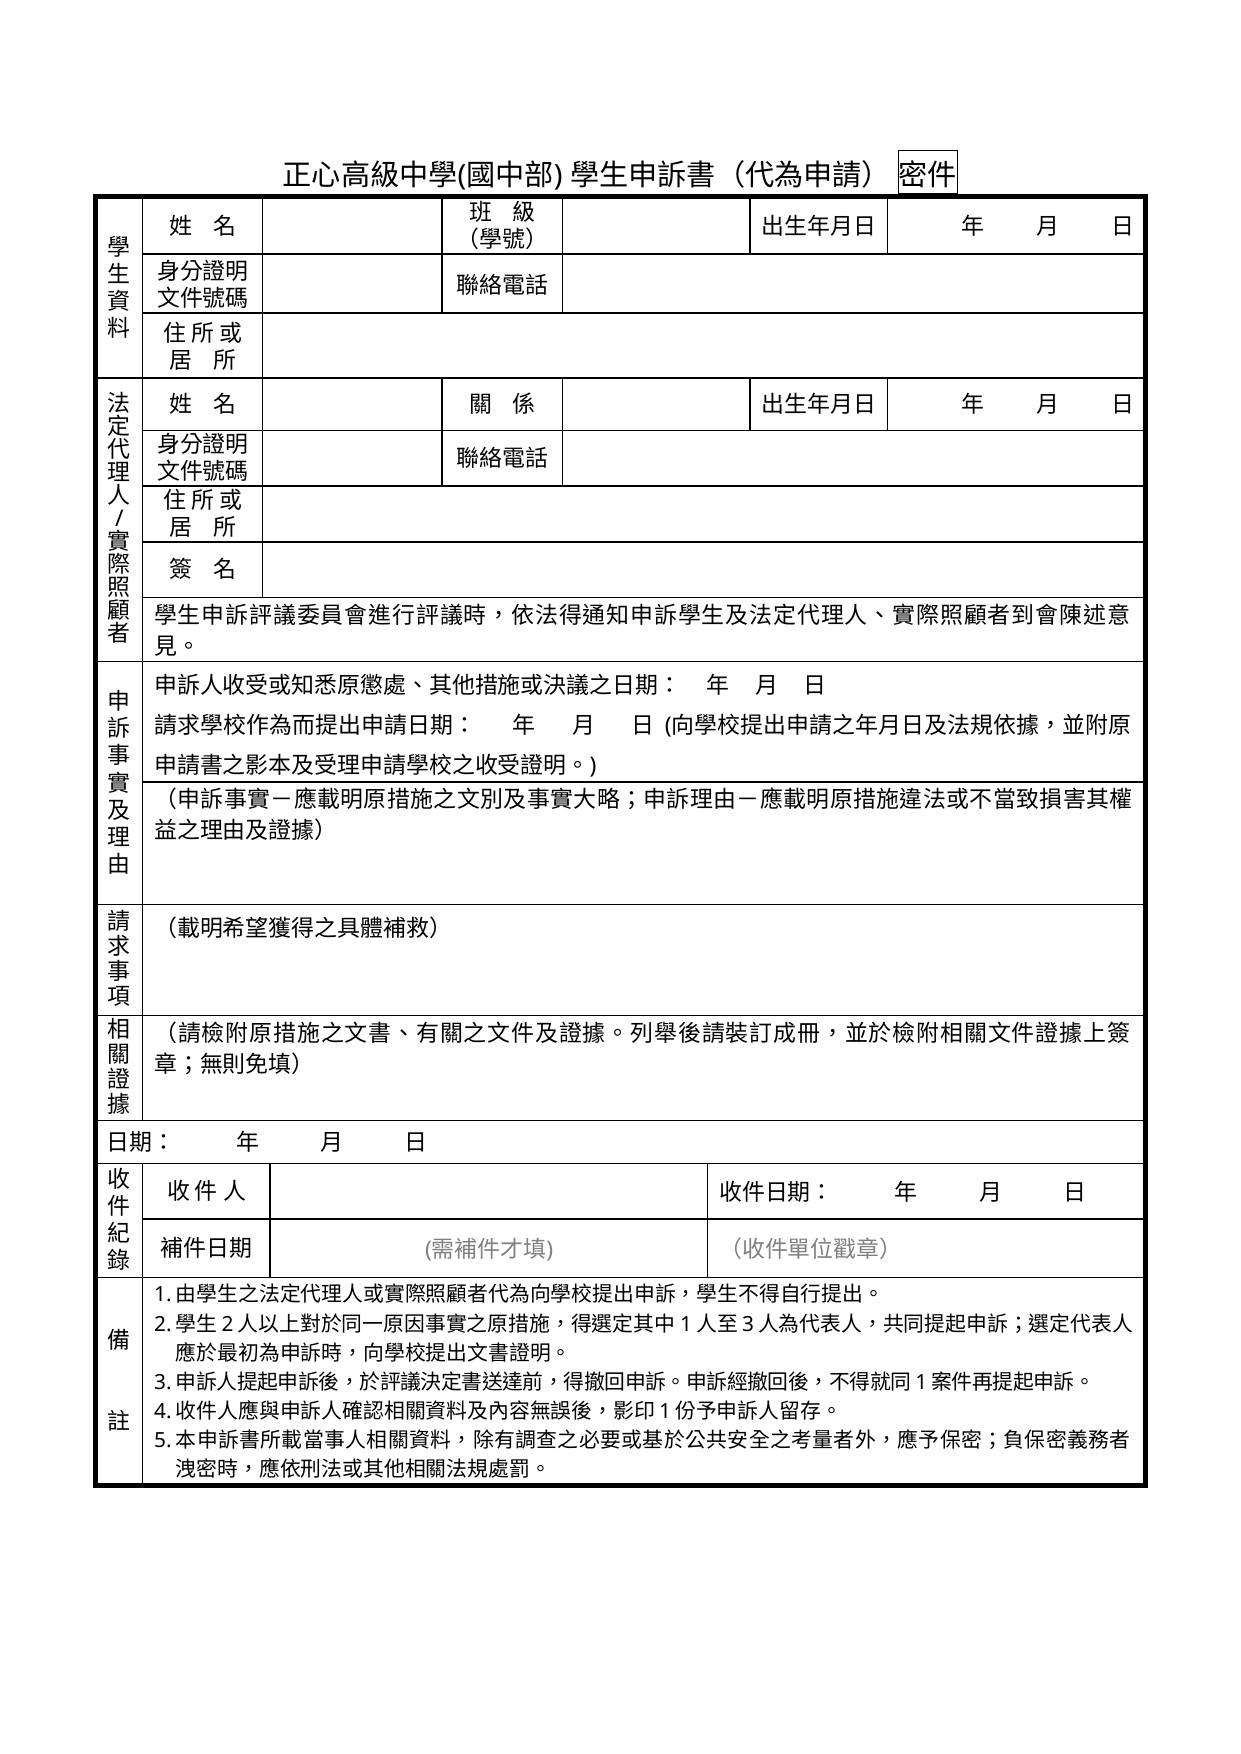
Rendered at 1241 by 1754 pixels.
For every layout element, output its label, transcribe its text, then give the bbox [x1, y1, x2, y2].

table_cell 申訴事實及理由 [98, 662, 142, 903]
table_cell 收件日期： 年 月 日 [708, 1164, 1143, 1218]
table_cell 聯絡電話 [443, 255, 562, 312]
text 密件 [899, 151, 957, 193]
table_header 姓 名 [143, 199, 262, 253]
table_cell [263, 431, 441, 485]
text [958, 150, 1053, 194]
table_cell [263, 314, 1143, 377]
table_cell 住 所 或 居 所 [143, 487, 262, 541]
table_cell 日期： 年 月 日 [98, 1121, 1143, 1162]
table_cell 關 係 [443, 379, 562, 429]
table_cell 身分證明 文件號碼 [143, 255, 262, 312]
table_cell 1. 由學生之法定代理人或實際照顧者代為向學校提出申訴，學生不得自行提出。 2. 學生2人以上對於同一原因事實之原措施，得選定其中1人至3人為代表人，共同提起申訴；選定代表人應於最初為申訴時，向學校提出文書證明。 3. 申訴人提起申訴後，於評議決定書送達前，得撤回申訴。申訴經撤回後，不得就同1案件再提起申訴。 4. 收件人應與申訴人確認相關資料及內容無誤後，影印1份予申訴人留存。 5. 本申訴書所載當事人相關資料，除有調查之必要或基於公共安全之考量者外，應予保密；負保密義務者洩密時，應依刑法或其他相關法規處罰。 [143, 1278, 1143, 1483]
table_cell [263, 487, 1143, 541]
table_cell 相關證據 [98, 1016, 142, 1119]
table_cell 姓 名 [143, 379, 262, 429]
table_cell (需補件才填) [271, 1220, 707, 1276]
table_cell （收件單位戳章） [708, 1220, 1143, 1276]
table_header 學生資料 [98, 199, 142, 377]
table_cell 備 註 [98, 1278, 142, 1483]
table_cell 出生年月日 [751, 379, 887, 429]
table_cell （載明希望獲得之具體補救） [143, 905, 1143, 1014]
table_cell 學生申訴評議委員會進行評議時，依法得通知申訴學生及法定代理人、實際照顧者到會陳述意見。 [143, 598, 1143, 661]
table_cell [563, 255, 1143, 312]
table_cell 申訴人收受或知悉原懲處、其他措施或決議之日期： 年 月 日 請求學校作為而提出申請日期： 年 月 日 (向學校提出申請之年月日及法規依據，並附原申請書之影本及受理申請學校之收受證明。) [143, 662, 1143, 781]
table_cell [263, 255, 441, 312]
table_header 出生年月日 [751, 199, 887, 253]
table_cell [563, 431, 1143, 485]
text 正心高級中學(國中部) 學生申訴書（代為申請） [187, 150, 898, 194]
table_cell [263, 379, 441, 429]
table_header [263, 199, 441, 253]
table_header 年 月 日 [888, 199, 1143, 253]
table_cell 住 所 或 居 所 [143, 314, 262, 377]
table_cell （申訴事實－應載明原措施之文別及事實大略；申訴理由－應載明原措施違法或不當致損害其權益之理由及證據） [143, 783, 1143, 903]
table_header [563, 199, 749, 253]
table_cell 年 月 日 [888, 379, 1143, 429]
table_cell 簽 名 [143, 543, 262, 597]
table_cell 聯絡電話 [443, 431, 562, 485]
table_cell 法定代理人/實際照顧者 [98, 379, 142, 661]
table_cell 收 件 人 [143, 1164, 269, 1218]
table_cell 身分證明 文件號碼 [143, 431, 262, 485]
table_cell [563, 379, 749, 429]
table_cell 收件紀錄 [98, 1164, 142, 1276]
table_cell （請檢附原措施之文書、有關之文件及證據。列舉後請裝訂成冊，並於檢附相關文件證據上簽章；無則免填） [143, 1016, 1143, 1119]
table_cell [263, 543, 1143, 597]
table_cell 補件日期 [143, 1220, 269, 1276]
table_header 班 級 （學號） [443, 199, 562, 253]
table_cell 請求事項 [98, 905, 142, 1014]
table_cell [271, 1164, 707, 1218]
